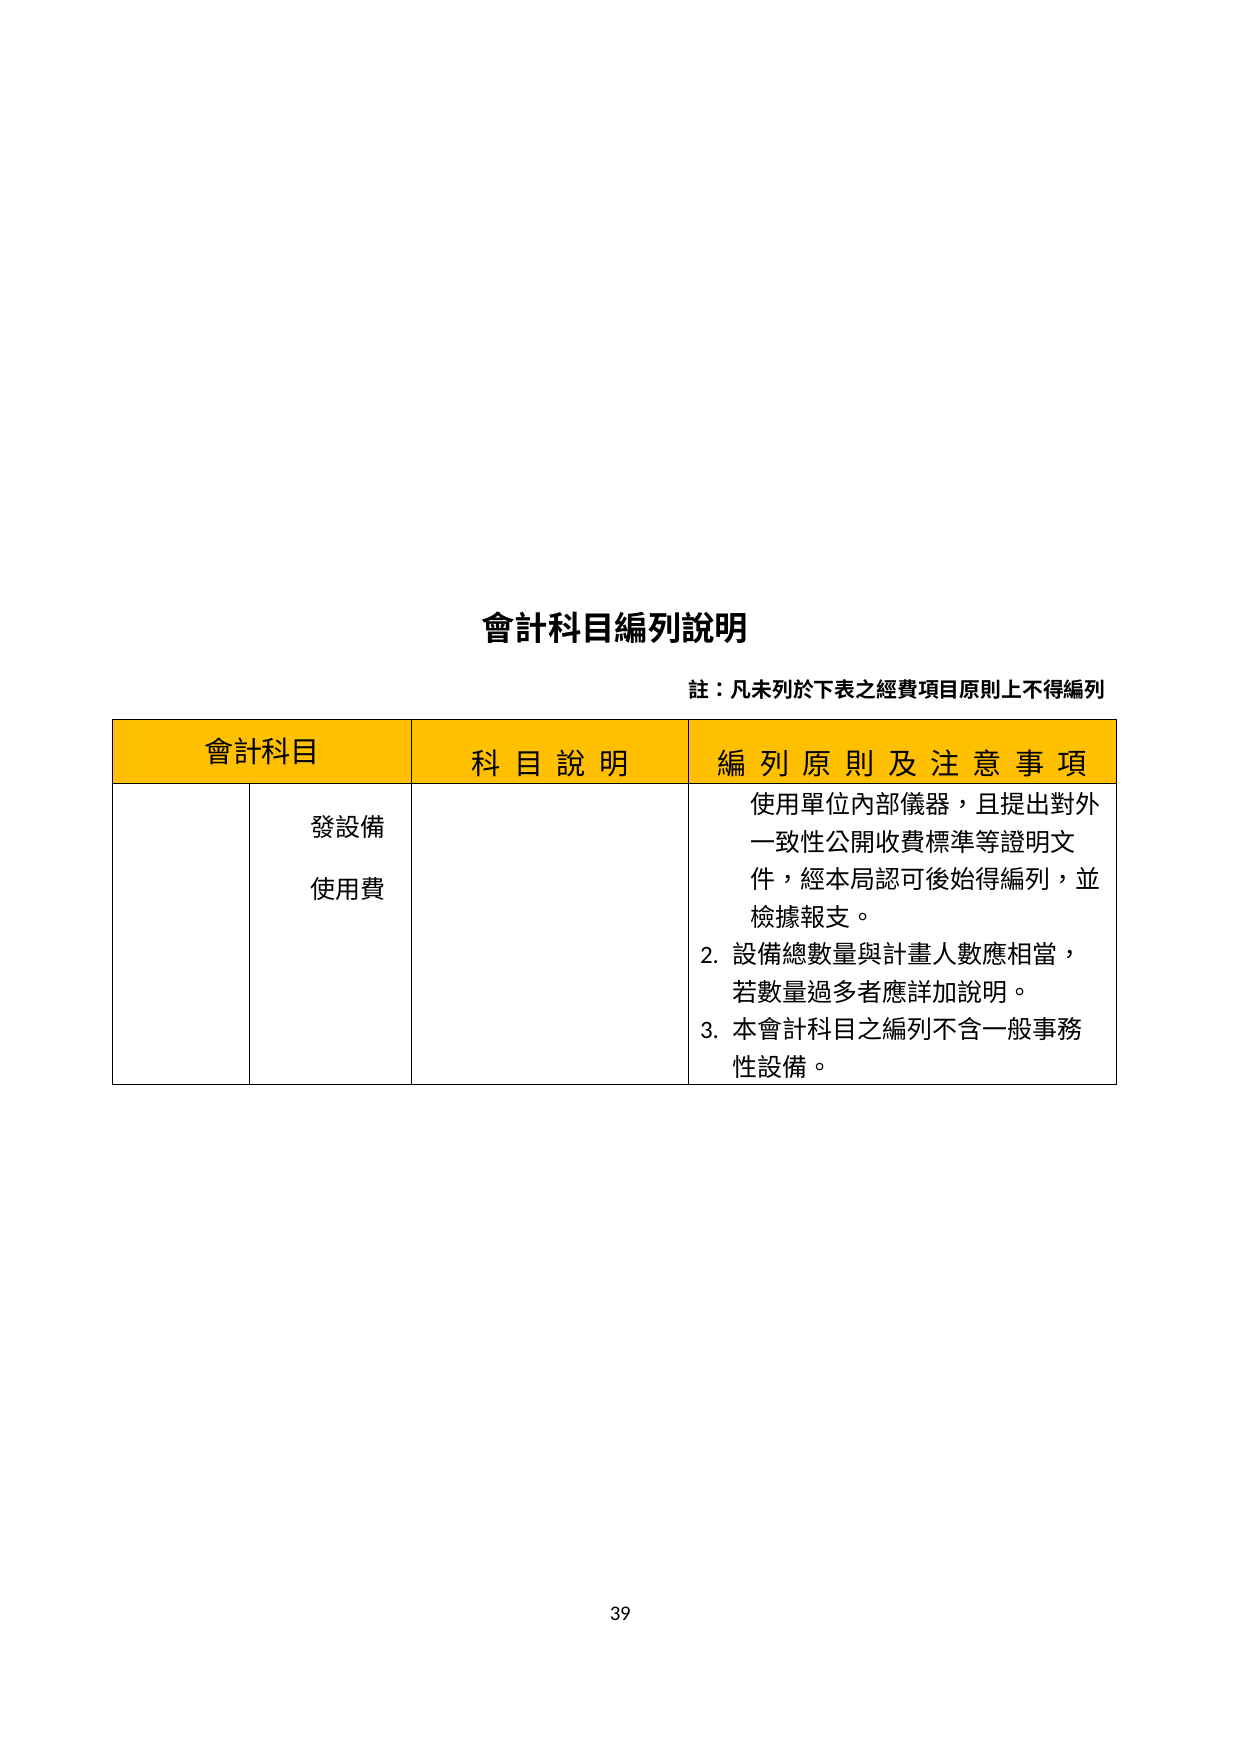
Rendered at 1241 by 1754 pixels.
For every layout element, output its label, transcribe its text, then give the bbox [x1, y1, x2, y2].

table_header 會計科目編列說明 註：凡未列於下表之經費項目原則上不得編列 [113, 594, 1117, 719]
table_cell 科 目 說 明 [412, 720, 688, 783]
table_cell 使用單位內部儀器，且提出對外一致性公開收費標準等證明文件，經本局認可後始得編列，並檢據報支。 設備總數量與計畫人數應相當，若數量過多者應詳加說明。 本會計科目之編列不含一般事務性設備。 [689, 784, 1116, 1084]
table_cell 編 列 原 則 及 注 意 事 項 [689, 720, 1116, 783]
table_cell 業務費 [113, 784, 249, 1084]
table_cell 會計科目 [113, 720, 411, 783]
table_cell [412, 784, 688, 1084]
table_cell 研發設備使用費 [250, 784, 411, 1084]
